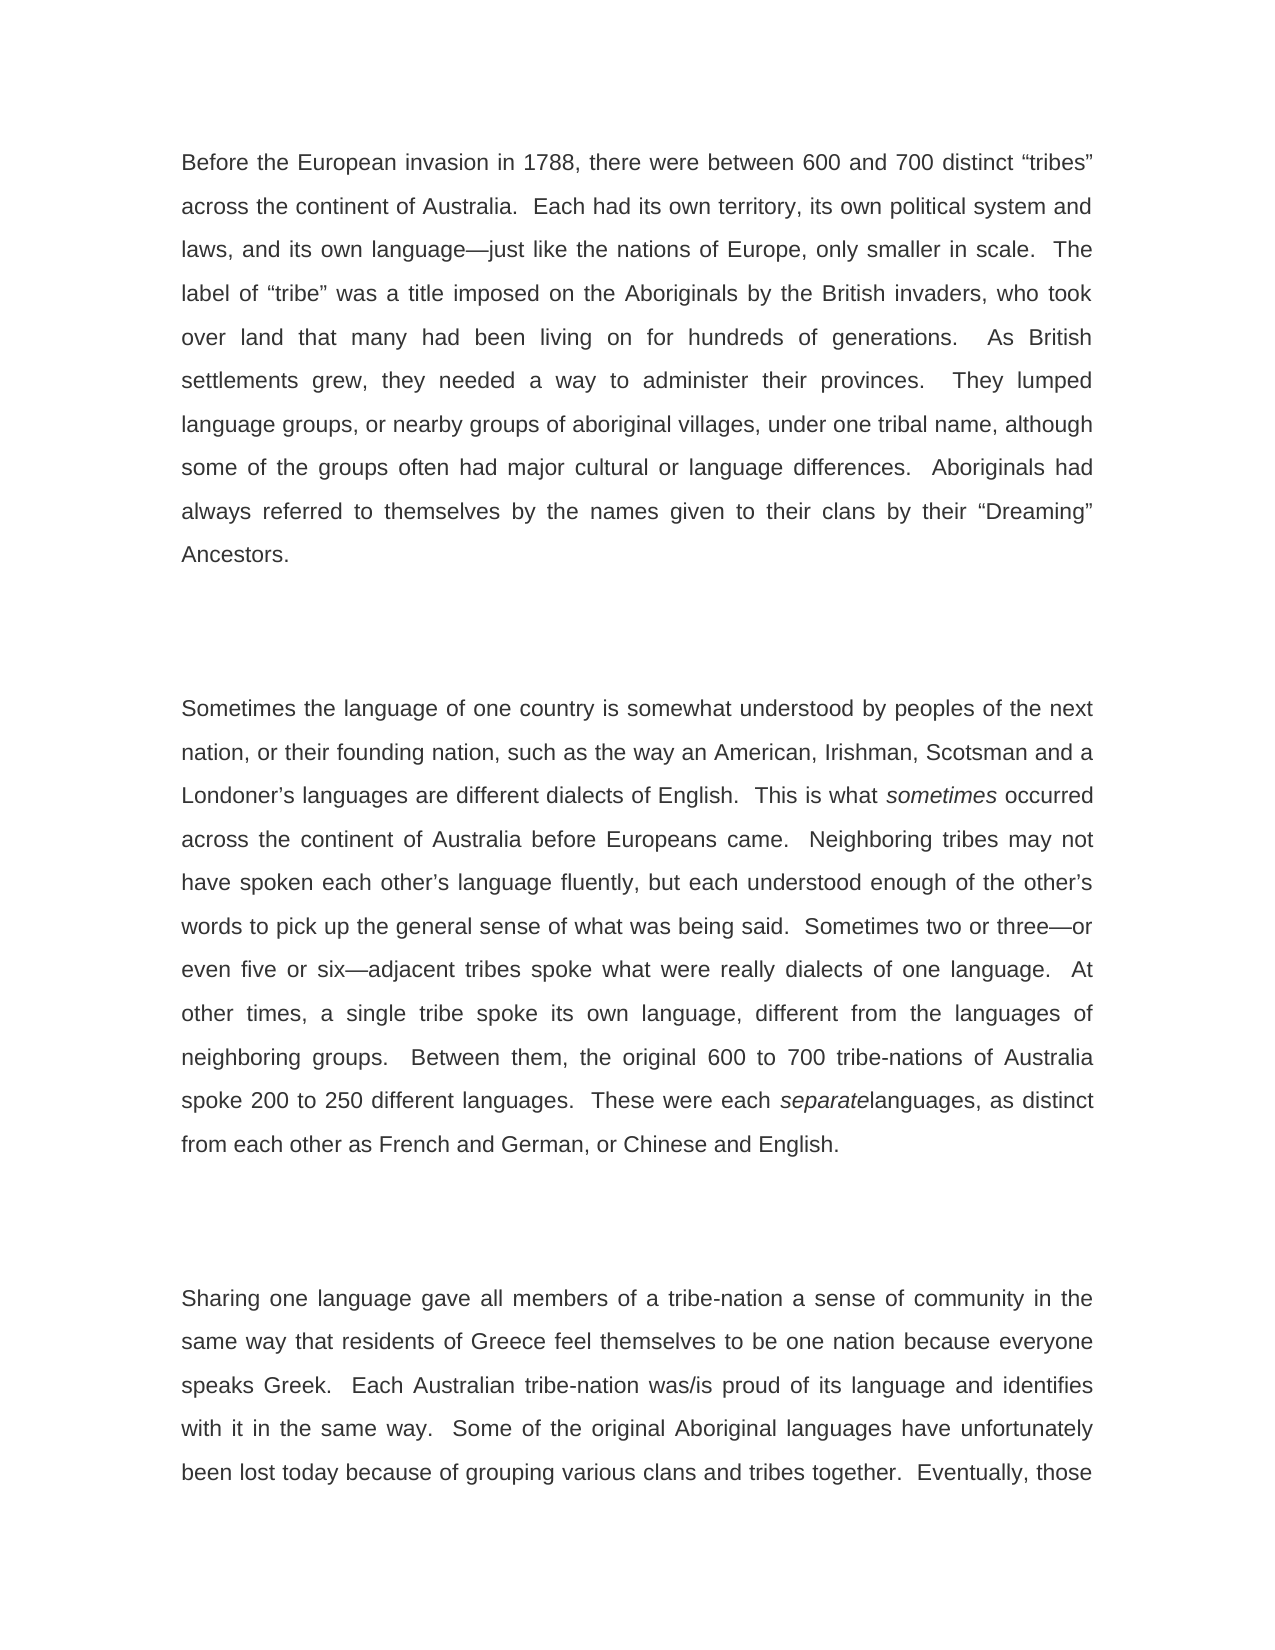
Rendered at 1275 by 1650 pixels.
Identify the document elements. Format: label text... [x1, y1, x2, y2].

text Sharing one language gave all members of a tribe-nation a sense of community in the same way that residents of Greece feel themselves to be one nation because everyone speaks Greek. Each Australian tribe-nation was/is proud of its language and identifies with it in the same way. Some of the original Aboriginal languages have unfortunately been lost today because of grouping various clans and tribes together. Eventually, those [181, 1285, 1094, 1485]
text Before the European invasion in 1788, there were between 600 and 700 distinct “tribes” across the continent of Australia. Each had its own territory, its own political system and laws, and its own language—just like the nations of Europe, only smaller in scale. The label of “tribe” was a title imposed on the Aboriginals by the British invaders, who took over land that many had been living on for hundreds of generations. As British settlements grew, they needed a way to administer their provinces. They lumped language groups, or nearby groups of aboriginal villages, under one tribal name, although some of the groups often had major cultural or language differences. Aboriginals had always referred to themselves by the names given to their clans by their “Dreaming” Ancestors. [181, 150, 1094, 567]
text Sometimes the language of one country is somewhat understood by peoples of the next nation, or their founding nation, such as the way an American, Irishman, Scotsman and a Londoner’s languages are different dialects of English. This is what sometimes occurred across the continent of Australia before Europeans came. Neighboring tribes may not have spoken each other’s language fluently, but each understood enough of the other’s words to pick up the general sense of what was being said. Sometimes two or three—or even five or six—adjacent tribes spoke what were really dialects of one language. At other times, a single tribe spoke its own language, different from the languages of neighboring groups. Between them, the original 600 to 700 tribe-nations of Australia spoke 200 to 250 different languages. These were each separatelanguages, as distinct from each other as French and German, or Chinese and English. [181, 696, 1094, 1157]
